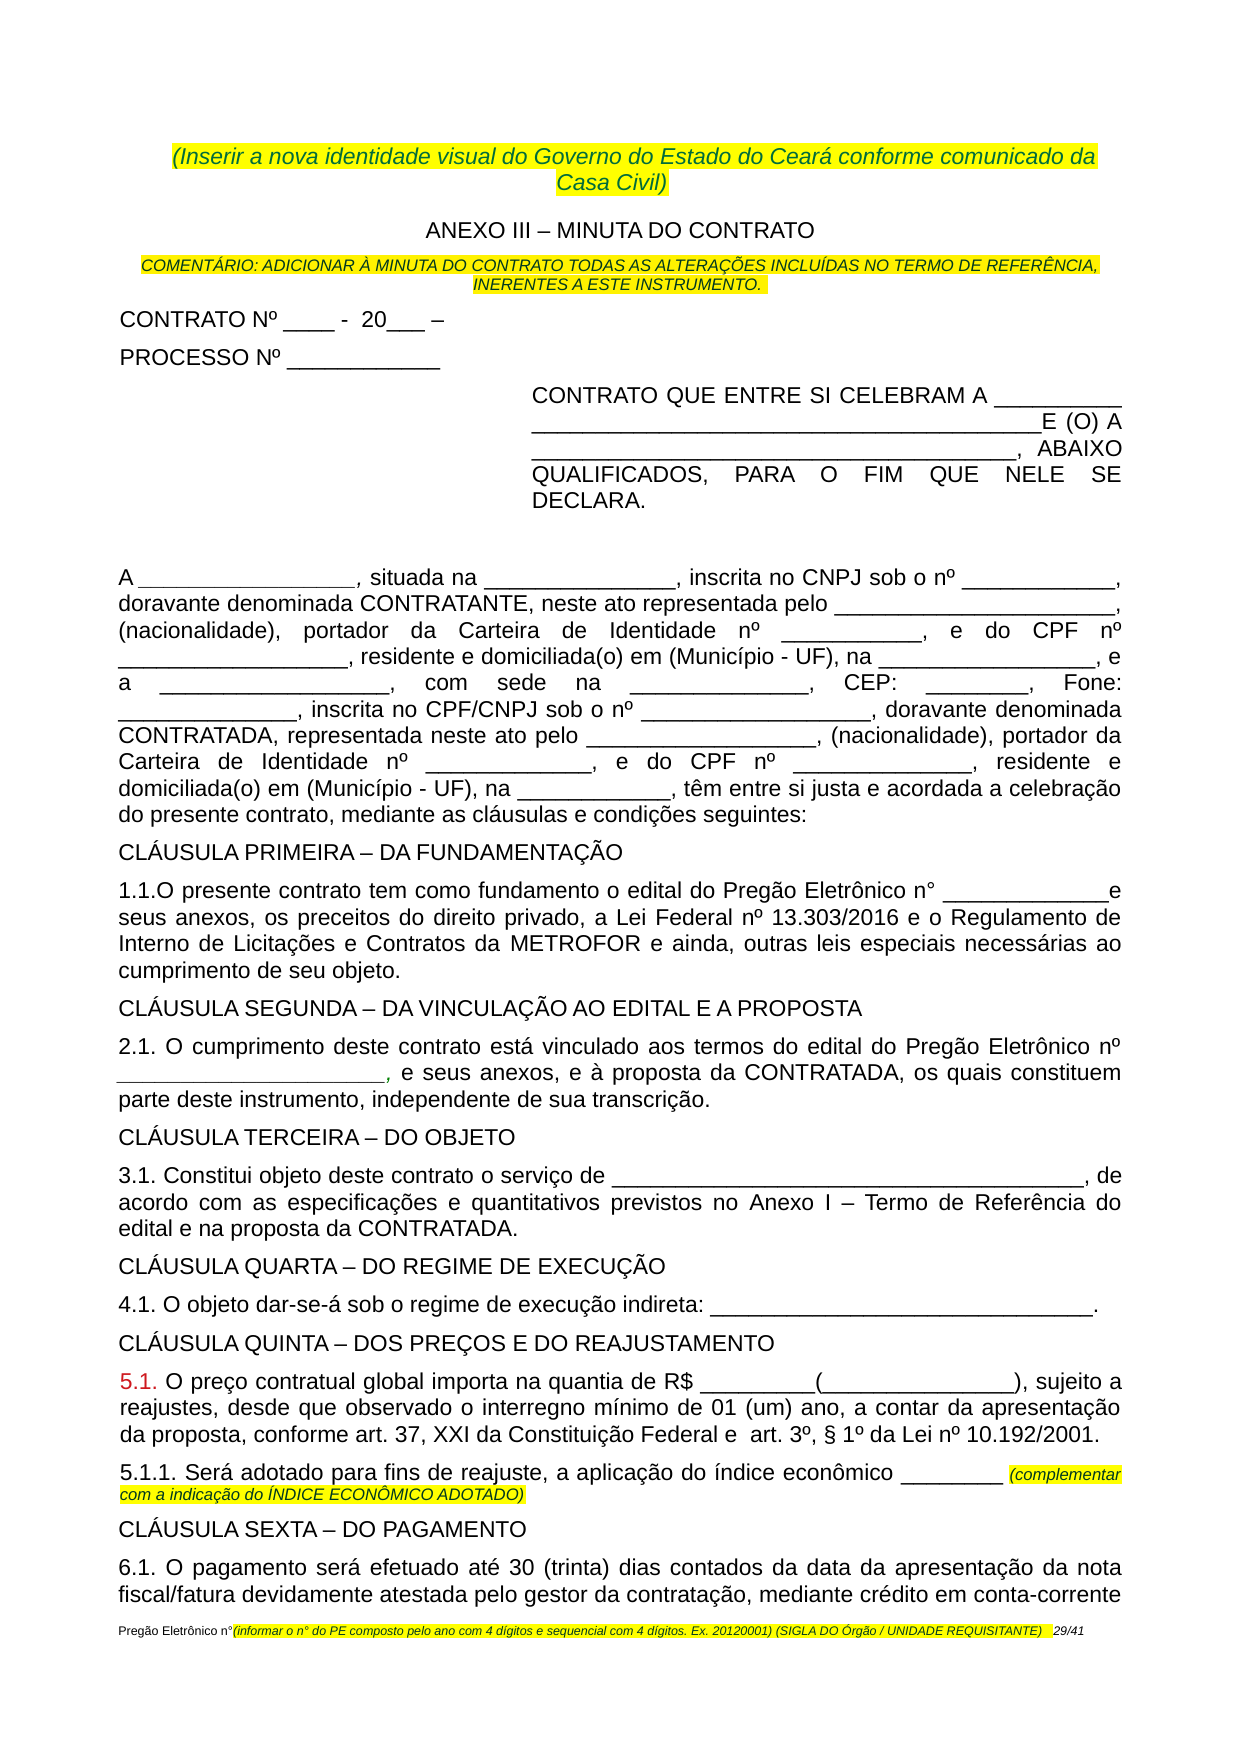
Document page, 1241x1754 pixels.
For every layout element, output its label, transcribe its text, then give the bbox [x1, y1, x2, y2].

text 1.1.O presente contrato tem como fundamento o edital do Pregão Eletrônico n° _____________e seus anexos, os preceitos do direito privado, a Lei Federal nº 13.303/2016 e o Regulamento de Interno de Licitações e Contratos da METROFOR e ainda, outras leis especiais necessárias ao cumprimento de seu objeto. [118, 877, 1122, 983]
text ANEXO III – MINUTA DO CONTRATO [118, 217, 1122, 243]
text CLÁUSULA PRIMEIRA – DA FUNDAMENTAÇÃO [118, 839, 1122, 866]
text 4.1. O objeto dar-se-á sob o regime de execução indireta: ______________________________. [118, 1291, 1122, 1318]
text PROCESSO Nº ____________ [119, 344, 1122, 370]
text CLÁUSULA SEGUNDA – DA VINCULAÇÃO AO EDITAL E A PROPOSTA [118, 995, 1122, 1021]
text CLÁUSULA TERCEIRA – DO OBJETO [118, 1124, 1122, 1150]
text CLÁUSULA QUARTA – DO REGIME DE EXECUÇÃO [118, 1253, 1122, 1279]
text 3.1. Constitui objeto deste contrato o serviço de _____________________________________, de acordo com as especificações e quantitativos previstos no Anexo I – Termo de Referência do edital e na proposta da CONTRATADA. [118, 1162, 1122, 1241]
text COMENTÁRIO: ADICIONAR À MINUTA DO CONTRATO TODAS AS ALTERAÇÕES INCLUÍDAS NO TERMO DE REFERÊNCIA, INERENTES A ESTE INSTRUMENTO. [119, 255, 1122, 294]
text CLÁUSULA QUINTA – DOS PREÇOS E DO REAJUSTAMENTO [118, 1329, 1122, 1356]
text CLÁUSULA SEXTA – DO PAGAMENTO [118, 1516, 1122, 1542]
text 6.1. O pagamento será efetuado até 30 (trinta) dias contados da data da apresentação da nota fiscal/fatura devidamente atestada pelo gestor da contratação, mediante crédito em conta-corrente [118, 1554, 1122, 1607]
text 2.1. O cumprimento deste contrato está vinculado aos termos do edital do Pregão Eletrônico nº _____________________, e seus anexos, e à proposta da CONTRATADA, os quais constituem parte deste instrumento, independente de sua transcrição. [118, 1033, 1122, 1112]
text CONTRATO Nº ____ - 20___ – [119, 306, 1122, 332]
text A _________________, situada na _______________, inscrita no CNPJ sob o nº ____________, doravante denominada CONTRATANTE, neste ato representada pelo ______________________, (nacionalidade), portador da Carteira de Identidade nº ___________, e do CPF nº __________________, residente e domiciliada(o) em (Município - UF), na _________________, e a __________________, com sede na ______________, CEP: ________, Fone: ______________, inscrita no CPF/CNPJ sob o nº __________________, doravante denominada CONTRATADA, representada neste ato pelo __________________, (nacionalidade), portador da Carteira de Identidade nº _____________, e do CPF nº ______________, residente e domiciliada(o) em (Município - UF), na ____________, têm entre si justa e acordada a celebração do presente contrato, mediante as cláusulas e condições seguintes: [118, 564, 1122, 827]
text 5.1. O preço contratual global importa na quantia de R$ _________(_______________), sujeito a reajustes, desde que observado o interregno mínimo de 01 (um) ano, a contar da apresentação da proposta, conforme art. 37, XXI da Constituição Federal e art. 3º, § 1º da Lei nº 10.192/2001. [119, 1368, 1122, 1447]
text CONTRATO QUE ENTRE SI CELEBRAM A __________ ________________________________________E (O) A ______________________________________, ABAIXO QUALIFICADOS, PARA O FIM QUE NELE SE DECLARA. [532, 382, 1122, 514]
text 5.1.1. Será adotado para fins de reajuste, a aplicação do índice econômico ________ (complementar com a indicação do ÍNDICE ECONÔMICO ADOTADO) [119, 1459, 1122, 1504]
